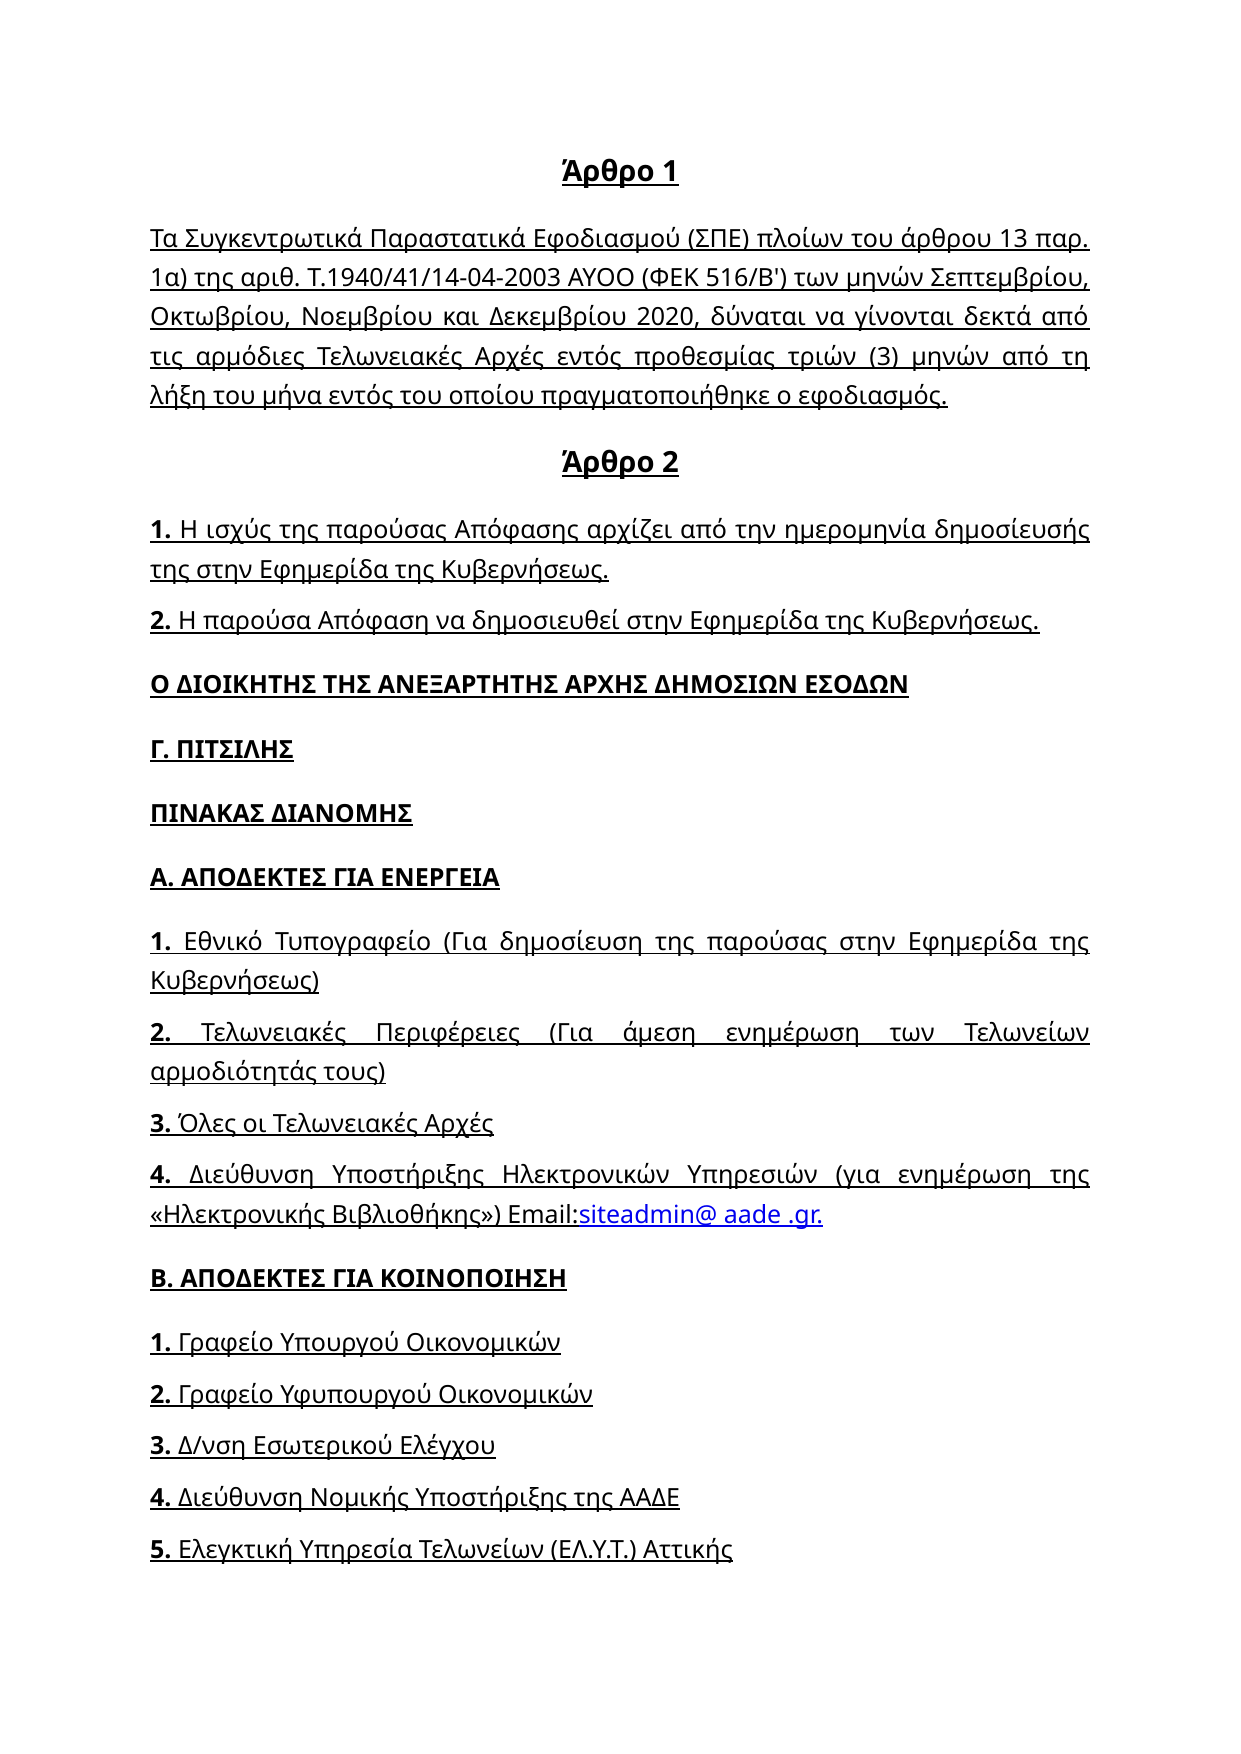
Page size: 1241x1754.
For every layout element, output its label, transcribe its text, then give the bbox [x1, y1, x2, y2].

text 4. Διεύθυνση Υποστήριξης Ηλεκτρονικών Υπηρεσιών (για ενημέρωση της [150, 1157, 1090, 1186]
subtitle Άρθρο 1 [150, 150, 1090, 190]
text 3. Όλες οι Τελωνειακές Αρχές [150, 1105, 1090, 1139]
text Οκτωβρίου, Νοεμβρίου και Δεκεμβρίου 2020, δύναται να γίνονται δεκτά από [150, 291, 1090, 328]
text «Ηλεκτρονικής Βιβλιοθήκης») Email:siteadmin@ aade .gr. [150, 1188, 1090, 1230]
text 1. Εθνικό Τυπογραφείο (Για δημοσίευση της παρούσας στην Εφημερίδα της [150, 924, 1090, 953]
text λήξη του μήνα εντός του οποίου πραγματοποιήθηκε ο εφοδιασμός. [150, 369, 1090, 411]
text 1. Η ισχύς της παρούσας Απόφασης αρχίζει από την ημερομηνία δημοσίευσής [150, 512, 1090, 541]
text Ο ΔΙΟΙΚΗΤΗΣ ΤΗΣ ΑΝΕΞΑΡΤΗΤΗΣ ΑΡΧΗΣ ΔΗΜΟΣΙΩΝ ΕΣΟΔΩΝ [150, 667, 1090, 701]
text Β. ΑΠΟΔΕΚΤΕΣ ΓΙΑ ΚΟΙΝΟΠΟΙΗΣΗ [150, 1260, 1090, 1294]
text Α. ΑΠΟΔΕΚΤΕΣ ΓΙΑ ΕΝΕΡΓΕΙΑ [150, 859, 1090, 894]
text ΠΙΝΑΚΑΣ ΔΙΑΝΟΜΗΣ [150, 795, 1090, 829]
text 4. Διεύθυνση Νομικής Υποστήριξης της ΑΑΔΕ [150, 1479, 1090, 1514]
text 3. Δ/νση Εσωτερικού Ελέγχου [150, 1428, 1090, 1462]
text 1. Γραφείο Υπουργού Οικονομικών [150, 1324, 1090, 1359]
text 5. Ελεγκτική Υπηρεσία Τελωνείων (ΕΛ.Υ.Τ.) Αττικής [150, 1531, 1090, 1565]
text Κυβερνήσεως) [150, 954, 1090, 997]
text 1α) της αριθ. Τ.1940/41/14-04-2003 ΑΥΟΟ (ΦΕΚ 516/Β') των μηνών Σεπτεμβρίου, [150, 251, 1090, 289]
text της στην Εφημερίδα της Κυβερνήσεως. [150, 543, 1090, 585]
text Τα Συγκεντρωτικά Παραστατικά Εφοδιασμού (ΣΠΕ) πλοίων του άρθρου 13 παρ. [150, 221, 1090, 249]
text 2. Τελωνειακές Περιφέρειες (Για άμεση ενημέρωση των Τελωνείων [150, 1014, 1090, 1043]
text Γ. ΠΙΤΣΙΛΗΣ [150, 731, 1090, 765]
text αρμοδιότητάς τους) [150, 1045, 1090, 1088]
text 2. Γραφείο Υφυπουργού Οικονομικών [150, 1376, 1090, 1410]
subtitle Άρθρο 2 [150, 441, 1090, 481]
text 2. Η παρούσα Απόφαση να δημοσιευθεί στην Εφημερίδα της Κυβερνήσεως. [150, 603, 1090, 637]
text τις αρμόδιες Τελωνειακές Αρχές εντός προθεσμίας τριών (3) μηνών από τη [150, 330, 1090, 367]
